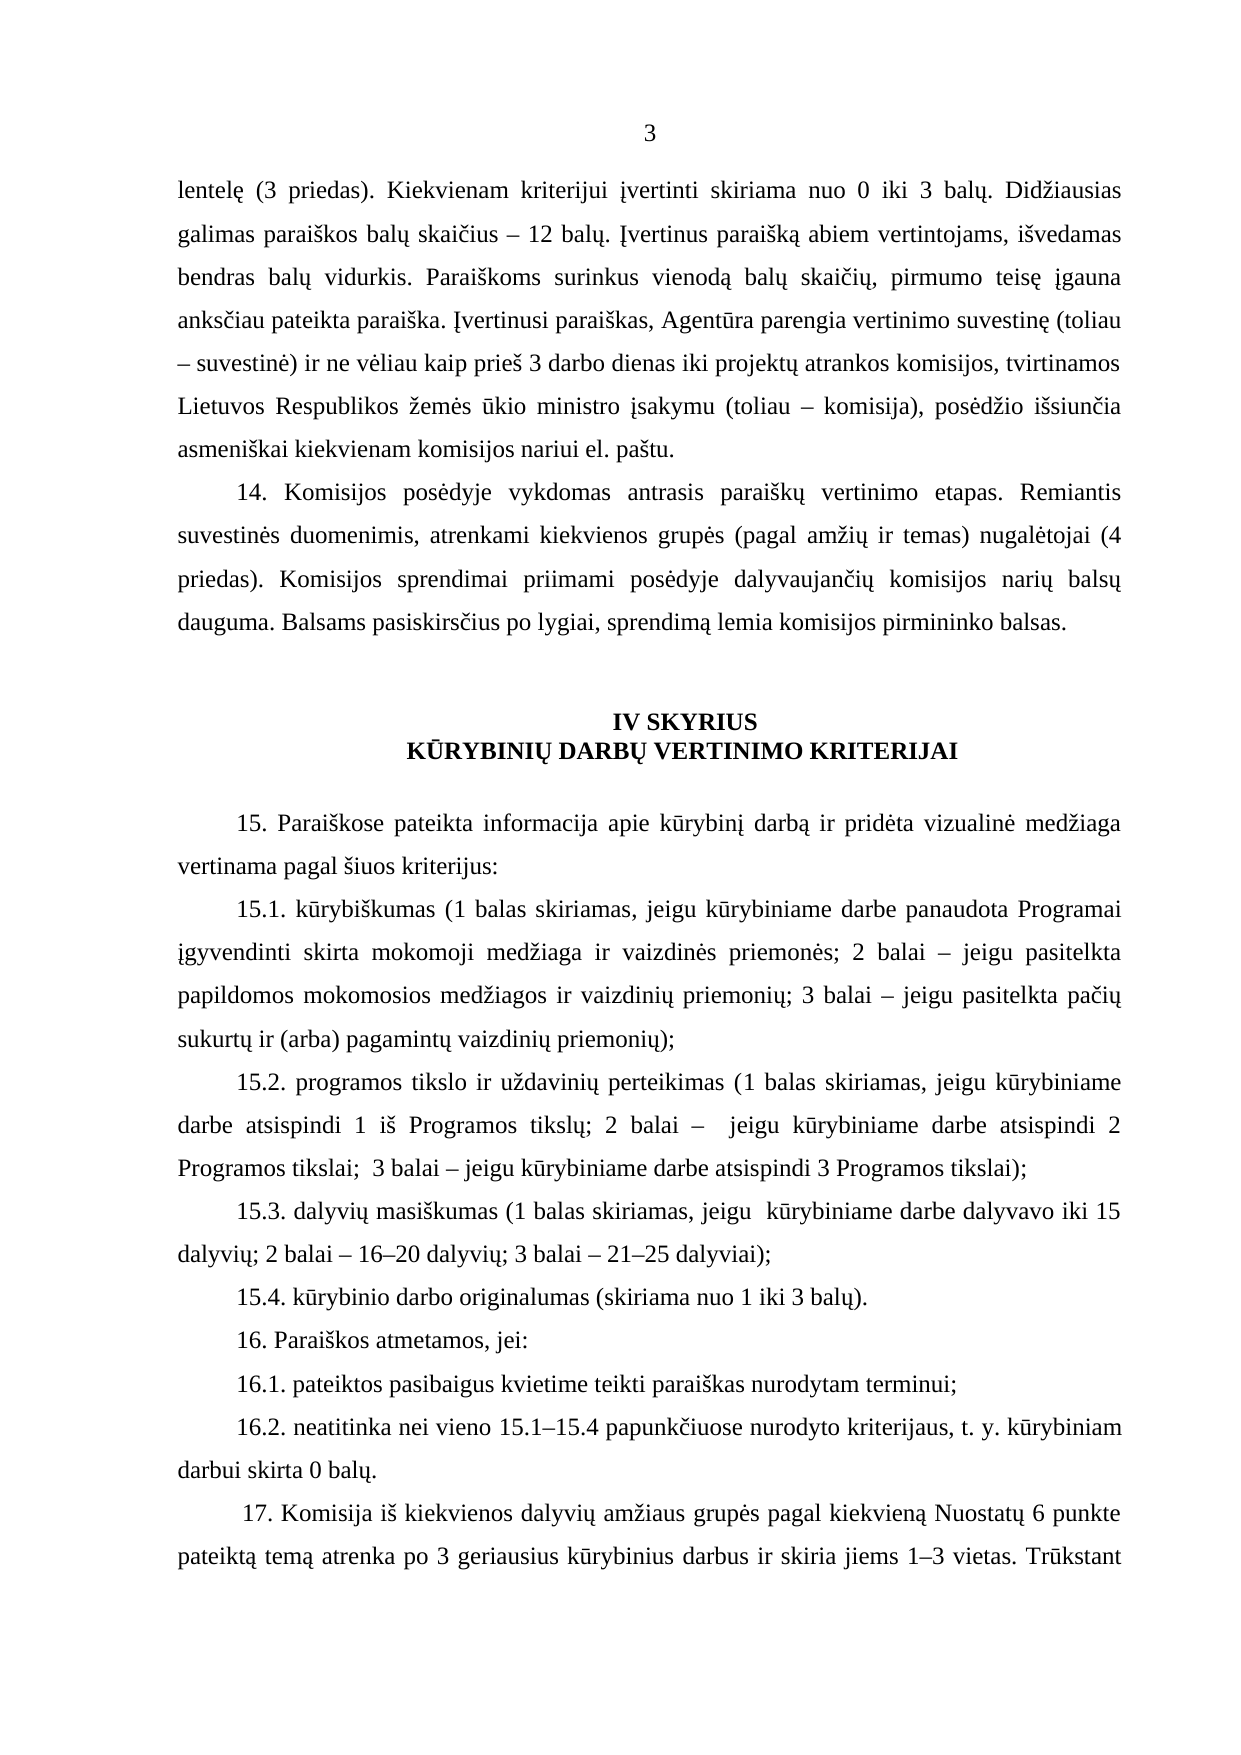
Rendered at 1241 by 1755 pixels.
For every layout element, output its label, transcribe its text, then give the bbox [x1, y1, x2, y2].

text 15.3. dalyvių masiškumas (1 balas skiriamas, jeigu kūrybiniame darbe dalyvavo iki 15 dalyvių; 2 balai – 16–20 dalyvių; 3 balai – 21–25 dalyviai); [177, 1196, 1122, 1268]
text KŪRYBINIŲ DARBŲ VERTINIMO KRITERIJAI [177, 736, 1122, 765]
text IV SKYRIUS [177, 707, 1122, 736]
text 15.1. kūrybiškumas (1 balas skiriamas, jeigu kūrybiniame darbe panaudota Programai įgyvendinti skirta mokomoji medžiaga ir vaizdinės priemonės; 2 balai – jeigu pasitelkta papildomos mokomosios medžiagos ir vaizdinių priemonių; 3 balai – jeigu pasitelkta pačių sukurtų ir (arba) pagamintų vaizdinių priemonių); [177, 894, 1122, 1052]
text lentelę (3 priedas). Kiekvienam kriterijui įvertinti skiriama nuo 0 iki 3 balų. Didžiausias galimas paraiškos balų skaičius – 12 balų. Įvertinus paraišką abiem vertintojams, išvedamas bendras balų vidurkis. Paraiškoms surinkus vienodą balų skaičių, pirmumo teisę įgauna anksčiau pateikta paraiška. Įvertinusi paraiškas, Agentūra parengia vertinimo suvestinę (toliau – suvestinė) ir ne vėliau kaip prieš 3 darbo dienas iki projektų atrankos komisijos, tvirtinamos Lietuvos Respublikos žemės ūkio ministro įsakymu (toliau – komisija), posėdžio išsiunčia asmeniškai kiekvienam komisijos nariui el. paštu. [177, 176, 1122, 463]
text 16.1. pateiktos pasibaigus kvietime teikti paraiškas nurodytam terminui; [177, 1369, 1122, 1397]
text 16. Paraiškos atmetamos, jei: [177, 1326, 1122, 1354]
text 16.2. neatitinka nei vieno 15.1–15.4 papunkčiuose nurodyto kriterijaus, t. y. kūrybiniam darbui skirta 0 balų. [177, 1412, 1122, 1484]
text 14. Komisijos posėdyje vykdomas antrasis paraiškų vertinimo etapas. Remiantis suvestinės duomenimis, atrenkami kiekvienos grupės (pagal amžių ir temas) nugalėtojai (4 priedas). Komisijos sprendimai priimami posėdyje dalyvaujančių komisijos narių balsų dauguma. Balsams pasiskirsčius po lygiai, sprendimą lemia komisijos pirmininko balsas. [177, 477, 1122, 636]
text 15.2. programos tikslo ir uždavinių perteikimas (1 balas skiriamas, jeigu kūrybiniame darbe atsispindi 1 iš Programos tikslų; 2 balai – jeigu kūrybiniame darbe atsispindi 2 Programos tikslai; 3 balai – jeigu kūrybiniame darbe atsispindi 3 Programos tikslai); [177, 1067, 1122, 1182]
text 17. Komisija iš kiekvienos dalyvių amžiaus grupės pagal kiekvieną Nuostatų 6 punkte pateiktą temą atrenka po 3 geriausius kūrybinius darbus ir skiria jiems 1–3 vietas. Trūkstant [177, 1498, 1122, 1570]
text 15. Paraiškose pateikta informacija apie kūrybinį darbą ir pridėta vizualinė medžiaga vertinama pagal šiuos kriterijus: [177, 808, 1122, 880]
text 15.4. kūrybinio darbo originalumas (skiriama nuo 1 iki 3 balų). [177, 1282, 1122, 1311]
